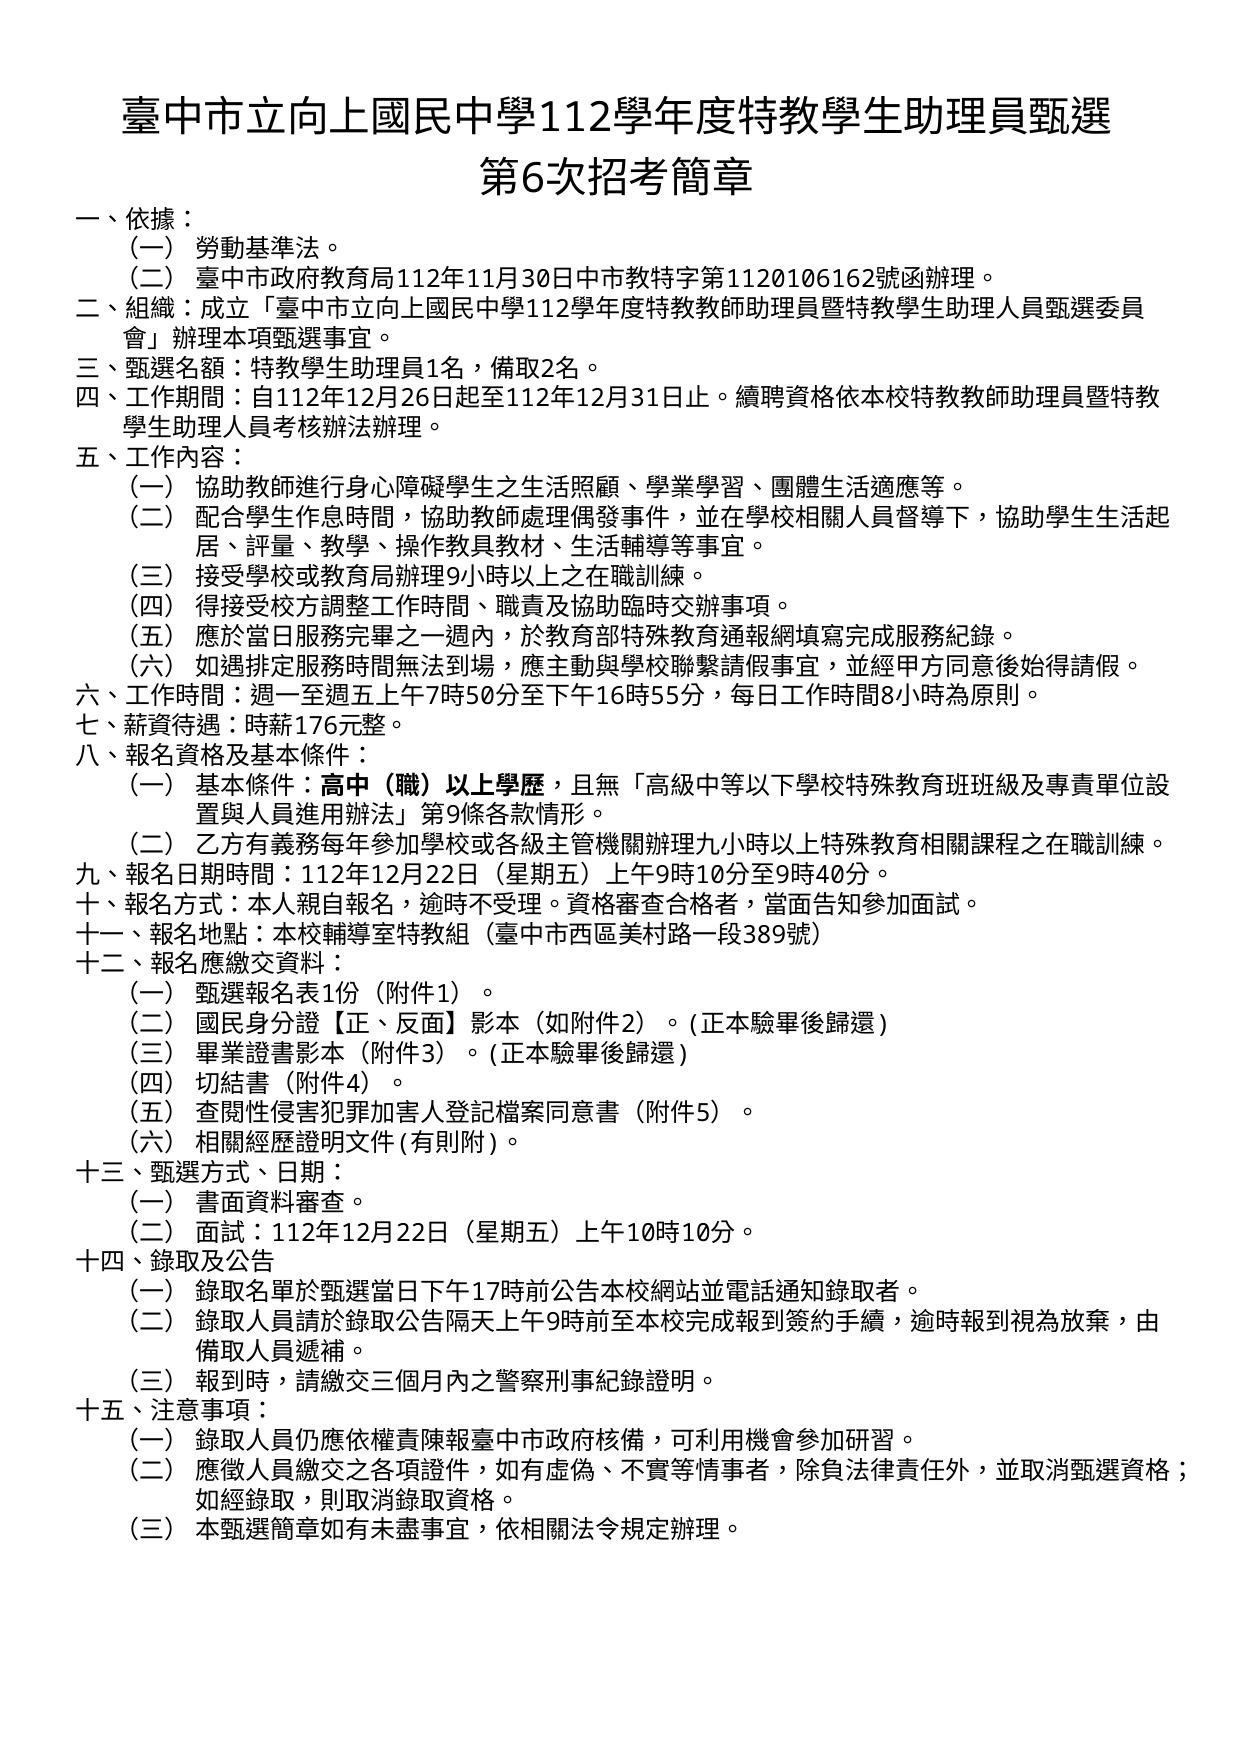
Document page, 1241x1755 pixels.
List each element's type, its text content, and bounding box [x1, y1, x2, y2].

text （一） 錄取人員仍應依權責陳報臺中市政府核備，可利用機會參加研習。 [114, 1426, 1184, 1456]
text （四） 切結書（附件4）。 [114, 1068, 1184, 1098]
text （一） 錄取名單於甄選當日下午17時前公告本校網站並電話通知錄取者。 [114, 1277, 1184, 1307]
text （二） 國民身分證【正、反面】影本（如附件2）。(正本驗畢後歸還) [114, 1009, 1184, 1038]
text 十四、錄取及公告 [75, 1247, 1185, 1277]
text 六、工作時間：週一至週五上午7時50分至下午16時55分，每日工作時間8小時為原則。 [75, 681, 1126, 711]
text 十三、甄選方式、日期： [75, 1158, 1185, 1187]
text （三） 本甄選簡章如有未盡事宜，依相關法令規定辦理。 [114, 1515, 1184, 1545]
text 四、工作期間：自112年12月26日起至112年12月31日止。續聘資格依本校特教教師助理員暨特教學生助理人員考核辦法辦理。 [75, 383, 1184, 443]
text （四） 得接受校方調整工作時間、職責及協助臨時交辦事項。 [114, 592, 1184, 621]
text （一） 基本條件：高中（職）以上學歷，且無「高級中等以下學校特殊教育班班級及專責單位設置與人員進用辦法」第9條各款情形。 [114, 770, 1184, 830]
text （三） 報到時，請繳交三個月內之警察刑事紀錄證明。 [114, 1366, 1184, 1396]
text 二、組織：成立「臺中市立向上國民中學112學年度特教教師助理員暨特教學生助理人員甄選委員會」辦理本項甄選事宜。 [75, 294, 1184, 353]
text （五） 查閱性侵害犯罪加害人登記檔案同意書（附件5）。 [114, 1098, 1184, 1128]
text 九、報名日期時間：112年12月22日（星期五）上午9時10分至9時40分。 [75, 860, 1184, 889]
text 七、薪資待遇：時薪176元整。八、報名資格及基本條件： [75, 711, 426, 770]
text （二） 錄取人員請於錄取公告隔天上午9時前至本校完成報到簽約手續，逾時報到視為放棄，由備取人員遞補。 [114, 1307, 1184, 1366]
text 十、報名方式：本人親自報名，逾時不受理。資格審查合格者，當面告知參加面試。 [75, 889, 1184, 919]
text 十二、報名應繳交資料： [75, 949, 1185, 979]
text （二） 應徵人員繳交之各項證件，如有虛偽、不實等情事者，除負法律責任外，並取消甄選資格；如經錄取，則取消錄取資格。 [114, 1456, 1184, 1515]
text 第6次招考簡章 [48, 144, 1184, 204]
text （六） 相關經歷證明文件(有則附)。 [114, 1128, 1184, 1158]
text （一） 勞動基準法。 [114, 234, 1184, 264]
text （三） 畢業證書影本（附件3）。(正本驗畢後歸還) [114, 1038, 1184, 1068]
text （二） 臺中市政府教育局112年11月30日中市教特字第1120106162號函辦理。 [114, 264, 1184, 294]
text （一） 書面資料審查。 [114, 1187, 1184, 1217]
text （二） 配合學生作息時間，協助教師處理偶發事件，並在學校相關人員督導下，協助學生生活起居、評量、教學、操作教具教材、生活輔導等事宜。 [114, 502, 1184, 562]
text （二） 面試：112年12月22日（星期五）上午10時10分。 [114, 1217, 1184, 1247]
text 十一、報名地點：本校輔導室特教組（臺中市西區美村路一段389號） [75, 919, 976, 949]
text 一、依據： [75, 204, 1184, 234]
text （一） 甄選報名表1份（附件1）。 [114, 979, 1184, 1009]
text 臺中市立向上國民中學112學年度特教學生助理員甄選 [48, 83, 1184, 144]
text （五） 應於當日服務完畢之一週內，於教育部特殊教育通報網填寫完成服務紀錄。 [114, 621, 1184, 651]
text （一） 協助教師進行身心障礙學生之生活照顧、學業學習、團體生活適應等。 [114, 472, 1184, 502]
text 五、工作內容： [75, 443, 1126, 472]
text （二） 乙方有義務每年參加學校或各級主管機關辦理九小時以上特殊教育相關課程之在職訓練。 [114, 830, 1184, 860]
text 三、甄選名額：特教學生助理員1名，備取2名。 [75, 353, 1184, 383]
text （六） 如遇排定服務時間無法到場，應主動與學校聯繫請假事宜，並經甲方同意後始得請假。 [114, 651, 1184, 681]
text （三） 接受學校或教育局辦理9小時以上之在職訓練。 [114, 562, 1184, 592]
text 十五、注意事項： [75, 1396, 1185, 1426]
